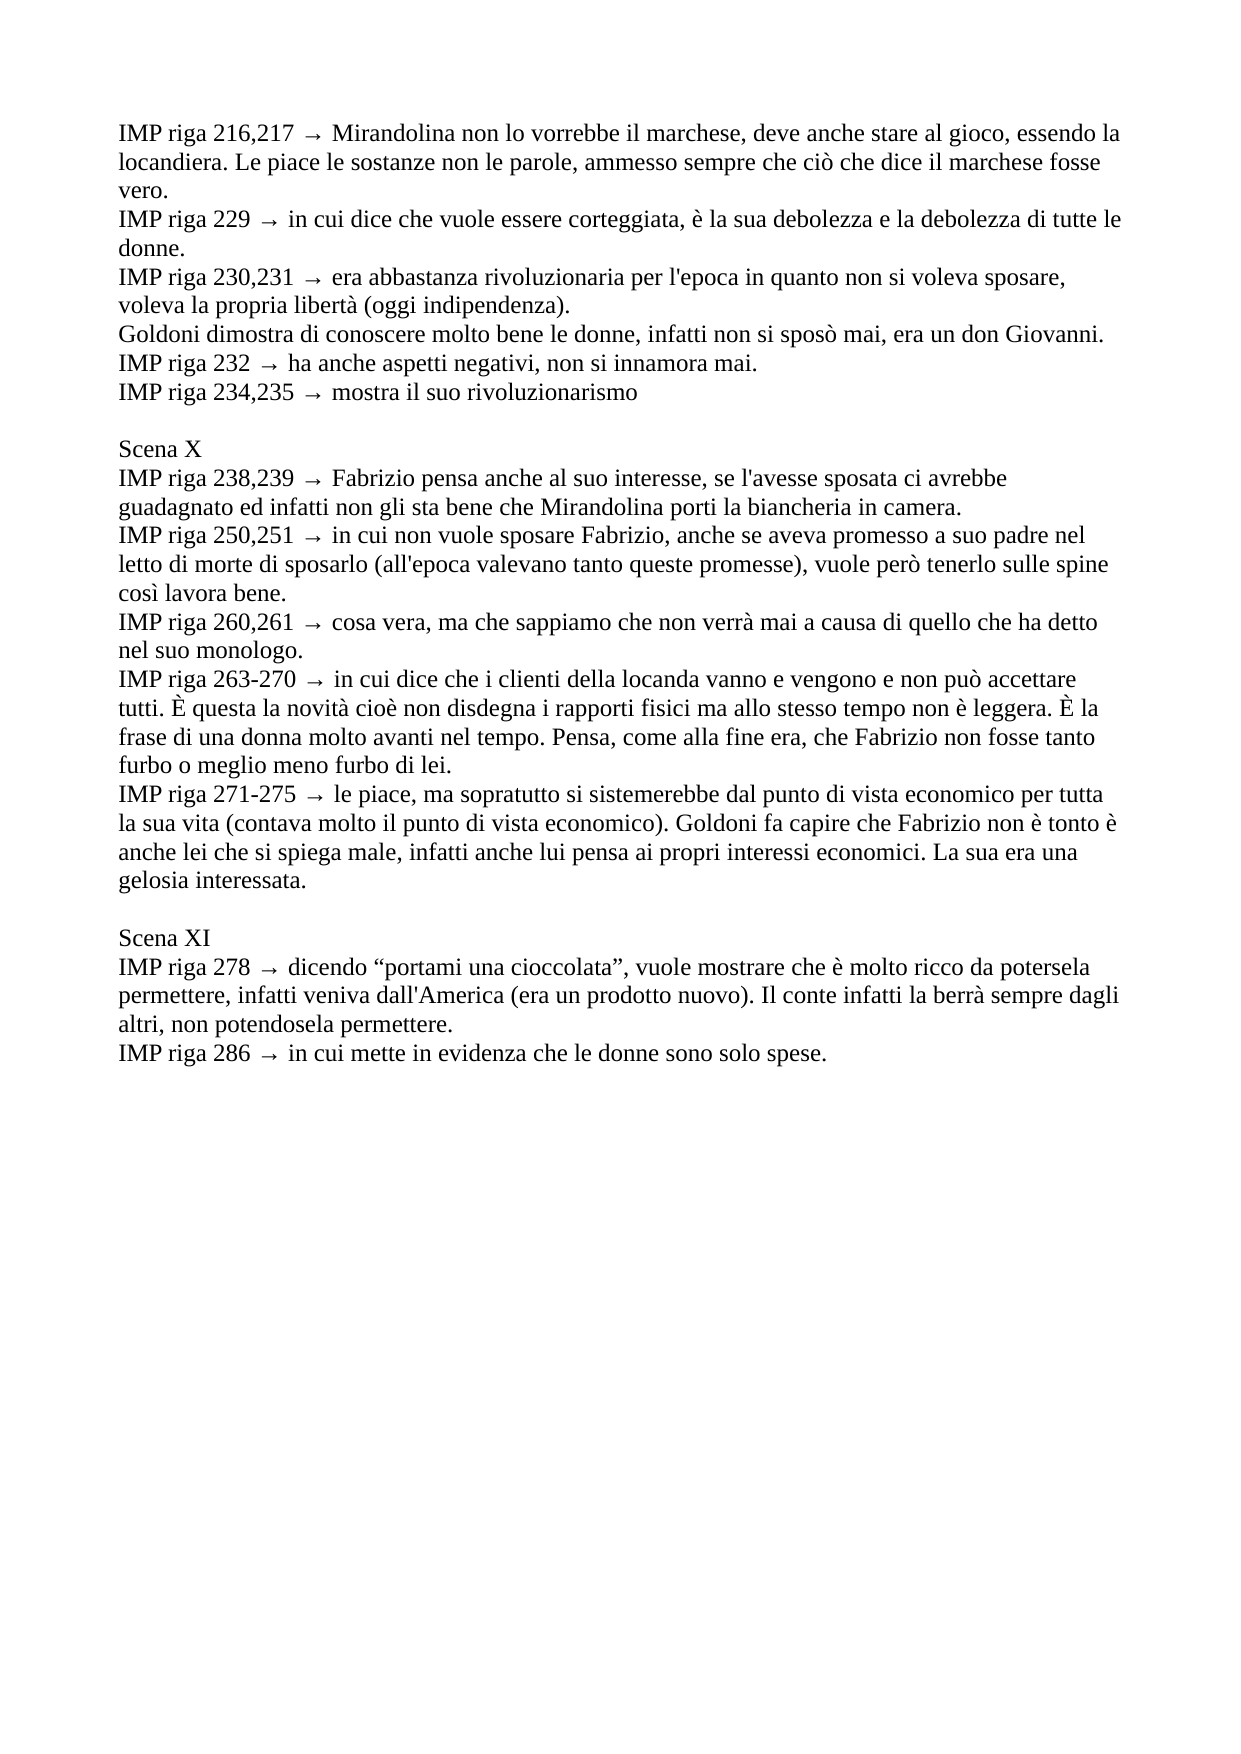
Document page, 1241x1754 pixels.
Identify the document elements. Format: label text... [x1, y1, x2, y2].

text IMP riga 234,235 → mostra il suo rivoluzionarismo [118, 377, 1122, 406]
text IMP riga 271-275 → le piace, ma sopratutto si sistemerebbe dal punto di vista economico per tutta la sua vita (contava molto il punto di vista economico). Goldoni fa capire che Fabrizio non è tonto è anche lei che si spiega male, infatti anche lui pensa ai propri interessi economici. La sua era una gelosia interessata. [118, 779, 1122, 894]
text Scena X [118, 434, 1122, 463]
text IMP riga 286 → in cui mette in evidenza che le donne sono solo spese. [118, 1038, 1122, 1067]
text IMP riga 230,231 → era abbastanza rivoluzionaria per l'epoca in quanto non si voleva sposare, voleva la propria libertà (oggi indipendenza). [118, 262, 1122, 319]
text IMP riga 250,251 → in cui non vuole sposare Fabrizio, anche se aveva promesso a suo padre nel letto di morte di sposarlo (all'epoca valevano tanto queste promesse), vuole però tenerlo sulle spine così lavora bene. [118, 521, 1122, 607]
text IMP riga 263-270 → in cui dice che i clienti della locanda vanno e vengono e non può accettare tutti. È questa la novità cioè non disdegna i rapporti fisici ma allo stesso tempo non è leggera. È la frase di una donna molto avanti nel tempo. Pensa, come alla fine era, che Fabrizio non fosse tanto furbo o meglio meno furbo di lei. [118, 664, 1122, 779]
text IMP riga 216,217 → Mirandolina non lo vorrebbe il marchese, deve anche stare al gioco, essendo la locandiera. Le piace le sostanze non le parole, ammesso sempre che ciò che dice il marchese fosse vero. [118, 118, 1122, 204]
text IMP riga 260,261 → cosa vera, ma che sappiamo che non verrà mai a causa di quello che ha detto nel suo monologo. [118, 607, 1122, 664]
text IMP riga 229 → in cui dice che vuole essere corteggiata, è la sua debolezza e la debolezza di tutte le donne. [118, 204, 1122, 262]
text IMP riga 278 → dicendo “portami una cioccolata”, vuole mostrare che è molto ricco da potersela permettere, infatti veniva dall'America (era un prodotto nuovo). Il conte infatti la berrà sempre dagli altri, non potendosela permettere. [118, 952, 1122, 1038]
text Scena XI [118, 923, 1122, 952]
text Goldoni dimostra di conoscere molto bene le donne, infatti non si sposò mai, era un don Giovanni. [118, 319, 1122, 348]
text IMP riga 238,239 → Fabrizio pensa anche al suo interesse, se l'avesse sposata ci avrebbe guadagnato ed infatti non gli sta bene che Mirandolina porti la biancheria in camera. [118, 463, 1122, 521]
text IMP riga 232 → ha anche aspetti negativi, non si innamora mai. [118, 348, 1122, 377]
